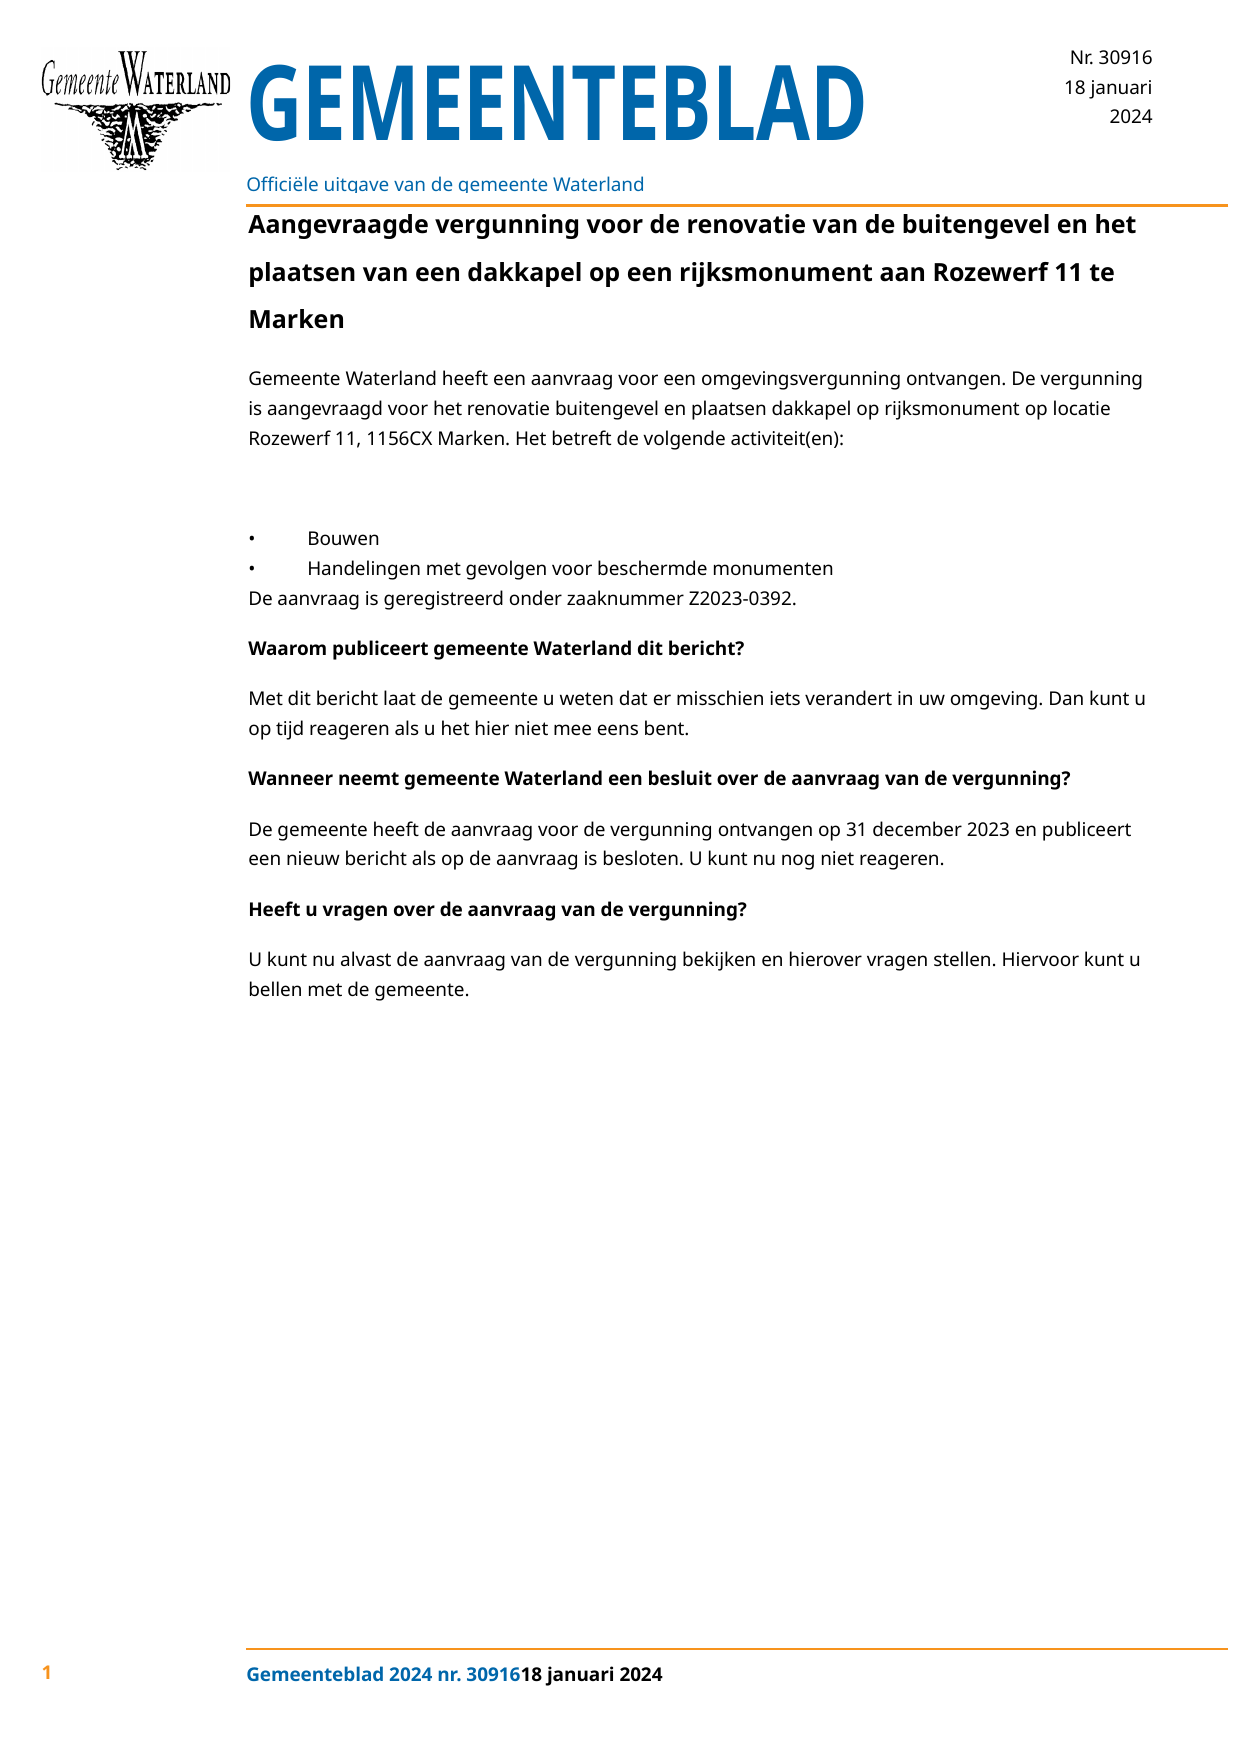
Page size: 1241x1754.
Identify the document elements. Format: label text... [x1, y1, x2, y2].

text Gemeente Waterland heeft een aanvraag voor een omgevingsvergunning ontvangen. De vergunning is aangevraagd voor het renovatie buitengevel en plaatsen dakkapel op rijksmonument op locatie Rozewerf 11, 1156CX Marken. Het betreft de volgende activiteit(en): [248, 366, 1152, 450]
picture [41, 47, 231, 172]
text Wanneer neemt gemeente Waterland een besluit over de aanvraag van de vergunning? [248, 766, 1152, 791]
list Handelingen met gevolgen voor beschermde monumenten [248, 555, 1152, 581]
text De aanvraag is geregistreerd onder zaaknummer Z2023-0392. [248, 585, 1152, 610]
text U kunt nu alvast de aanvraag van de vergunning bekijken en hierover vragen stellen. Hiervoor kunt u bellen met de gemeente. [248, 946, 1152, 1002]
text Aangevraagde vergunning voor de renovatie van de buitengevel en het plaatsen van een dakkapel op een rijksmonument aan Rozewerf 11 te Marken [248, 207, 1152, 336]
list Bouwen [248, 526, 1152, 551]
text Met dit bericht laat de gemeente u weten dat er misschien iets verandert in uw omgeving. Dan kunt u op tijd reageren als u het hier niet mee eens bent. [248, 686, 1152, 741]
text De gemeente heeft de aanvraag voor de vergunning ontvangen op 31 december 2023 en publiceert een nieuw bericht als op de aanvraag is besloten. U kunt nu nog niet reageren. [248, 816, 1152, 871]
text Heeft u vragen over de aanvraag van de vergunning? [248, 896, 1152, 922]
text Waarom publiceert gemeente Waterland dit bericht? [248, 635, 1152, 661]
